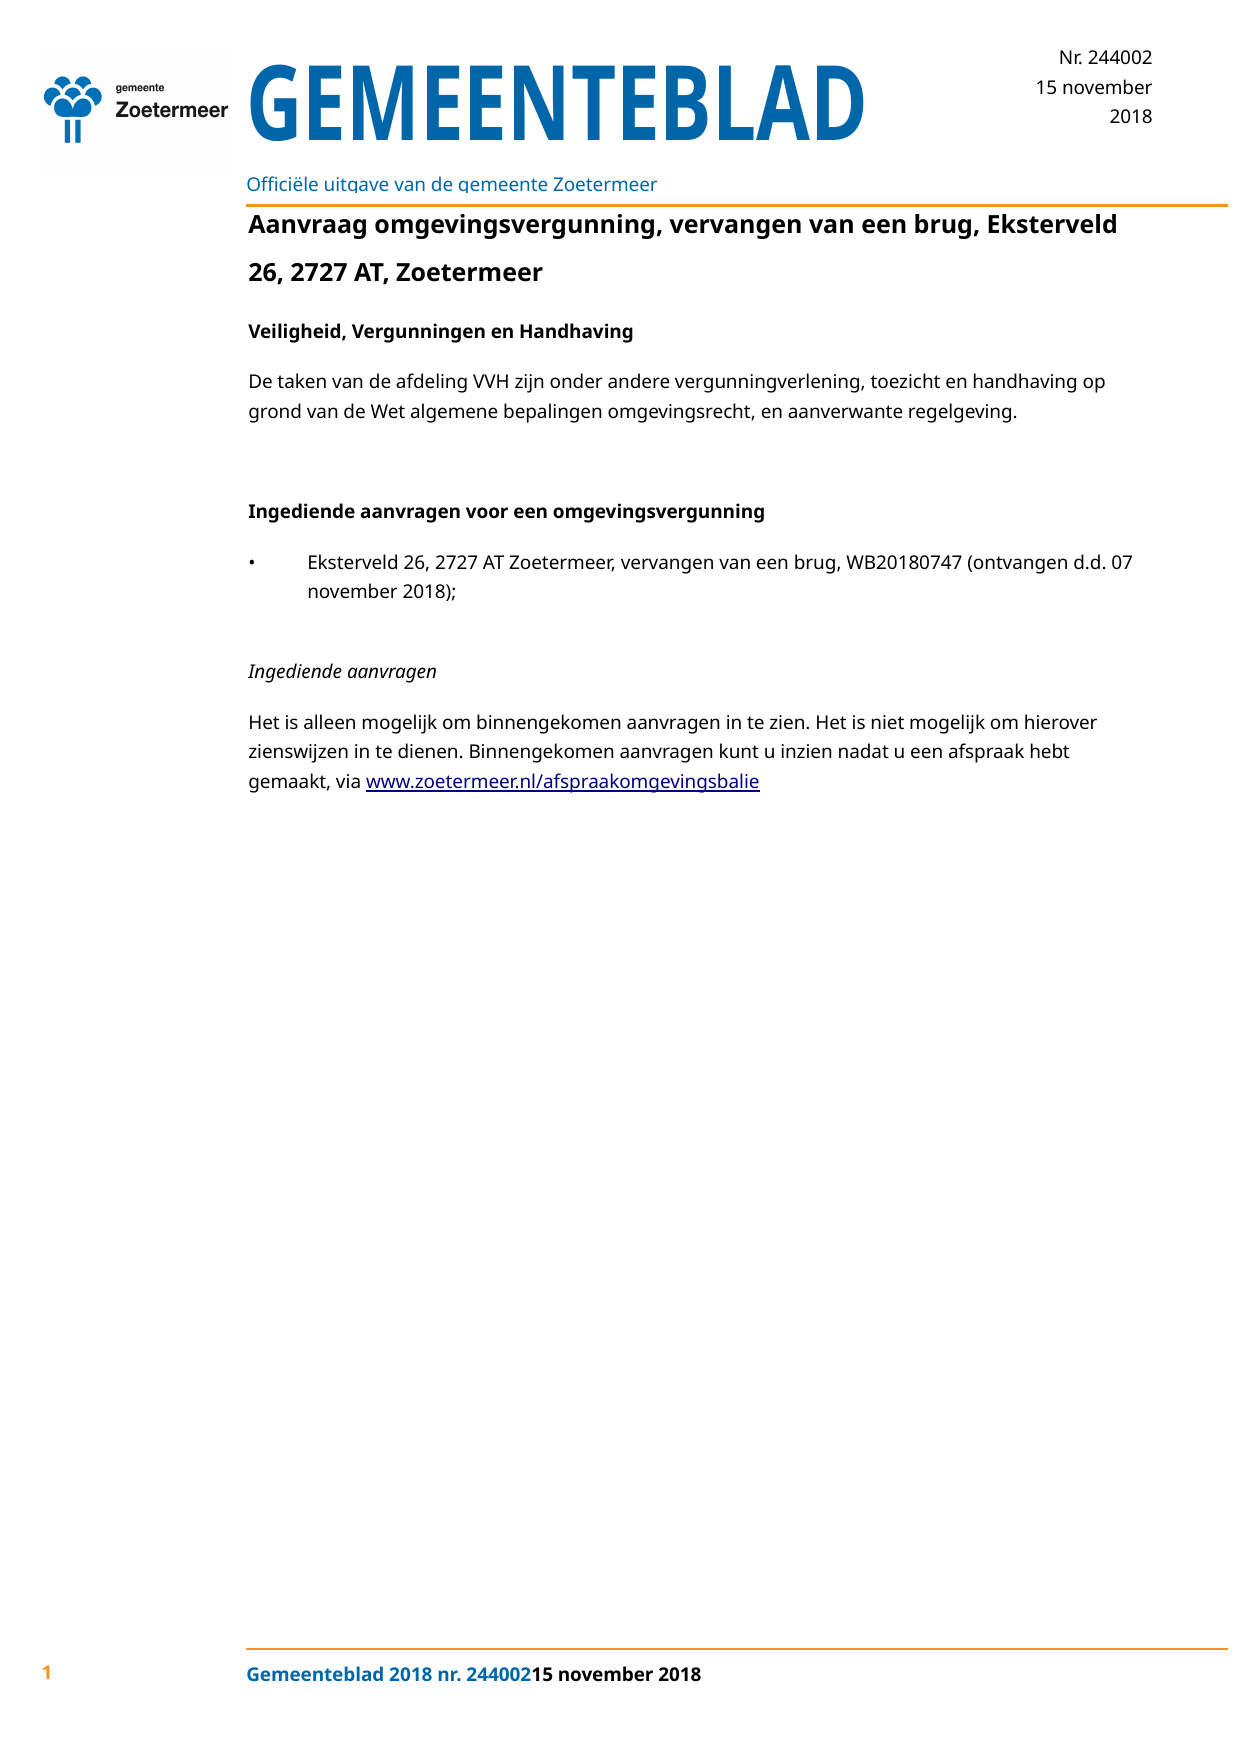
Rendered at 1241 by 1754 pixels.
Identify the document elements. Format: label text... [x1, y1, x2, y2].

list Eksterveld 26, 2727 AT Zoetermeer, vervangen van een brug, WB20180747 (ontvangen d.d. 07 november 2018); [248, 549, 1152, 604]
text Ingediende aanvragen [248, 659, 1152, 684]
text De taken van de afdeling VVH zijn onder andere vergunningverlening, toezicht en handhaving op grond van de Wet algemene bepalingen omgevingsrecht, en aanverwante regelgeving. [248, 368, 1152, 424]
text Veiligheid, Vergunningen en Handhaving [248, 318, 1152, 344]
text Ingediende aanvragen voor een omgevingsvergunning [248, 499, 1152, 524]
text Aanvraag omgevingsvergunning, vervangen van een brug, Eksterveld 26, 2727 AT, Zoetermeer [248, 207, 1152, 288]
picture [41, 47, 231, 172]
text Het is alleen mogelijk om binnengekomen aanvragen in te zien. Het is niet mogelijk om hierover zienswijzen in te dienen. Binnengekomen aanvragen kunt u inzien nadat u een afspraak hebt gemaakt, via www.zoetermeer.nl/afspraakomgevingsbalie [248, 709, 1152, 794]
